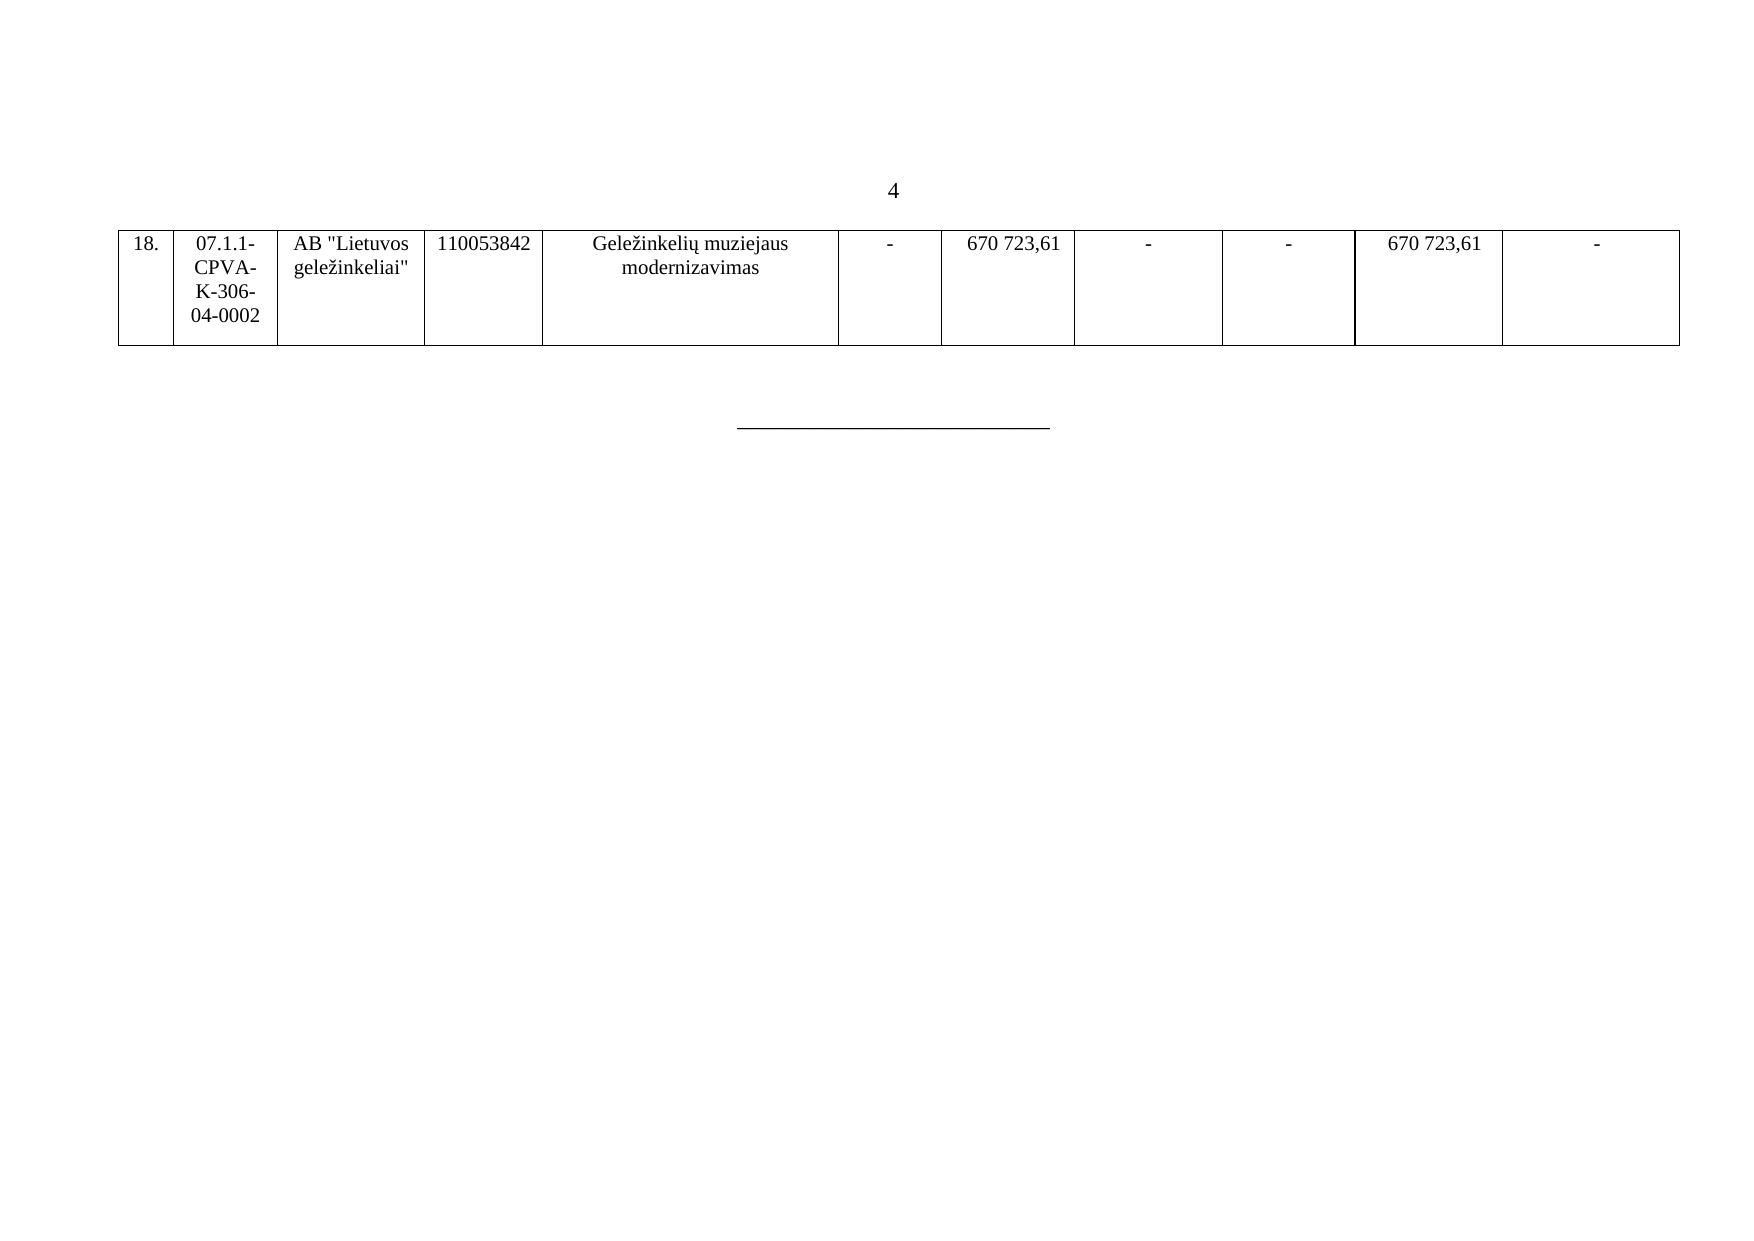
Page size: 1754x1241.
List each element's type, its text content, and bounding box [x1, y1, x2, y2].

table_cell - [1503, 231, 1679, 345]
table_cell AB "Lietuvos geležinkeliai" [278, 231, 424, 345]
table_cell - [1223, 231, 1354, 345]
table_cell 07.1.1-CPVA-K-306-04-0002 [174, 231, 277, 345]
table_cell 670 723,61 [1356, 231, 1502, 345]
text _________________________ [118, 403, 1668, 432]
table_cell 670 723,61 [942, 231, 1074, 345]
table_cell 18. [119, 231, 173, 345]
table_cell 110053842 [425, 231, 542, 345]
table_cell - [839, 231, 941, 345]
table_cell - [1075, 231, 1222, 345]
table_cell Geležinkelių muziejaus modernizavimas [543, 231, 838, 345]
